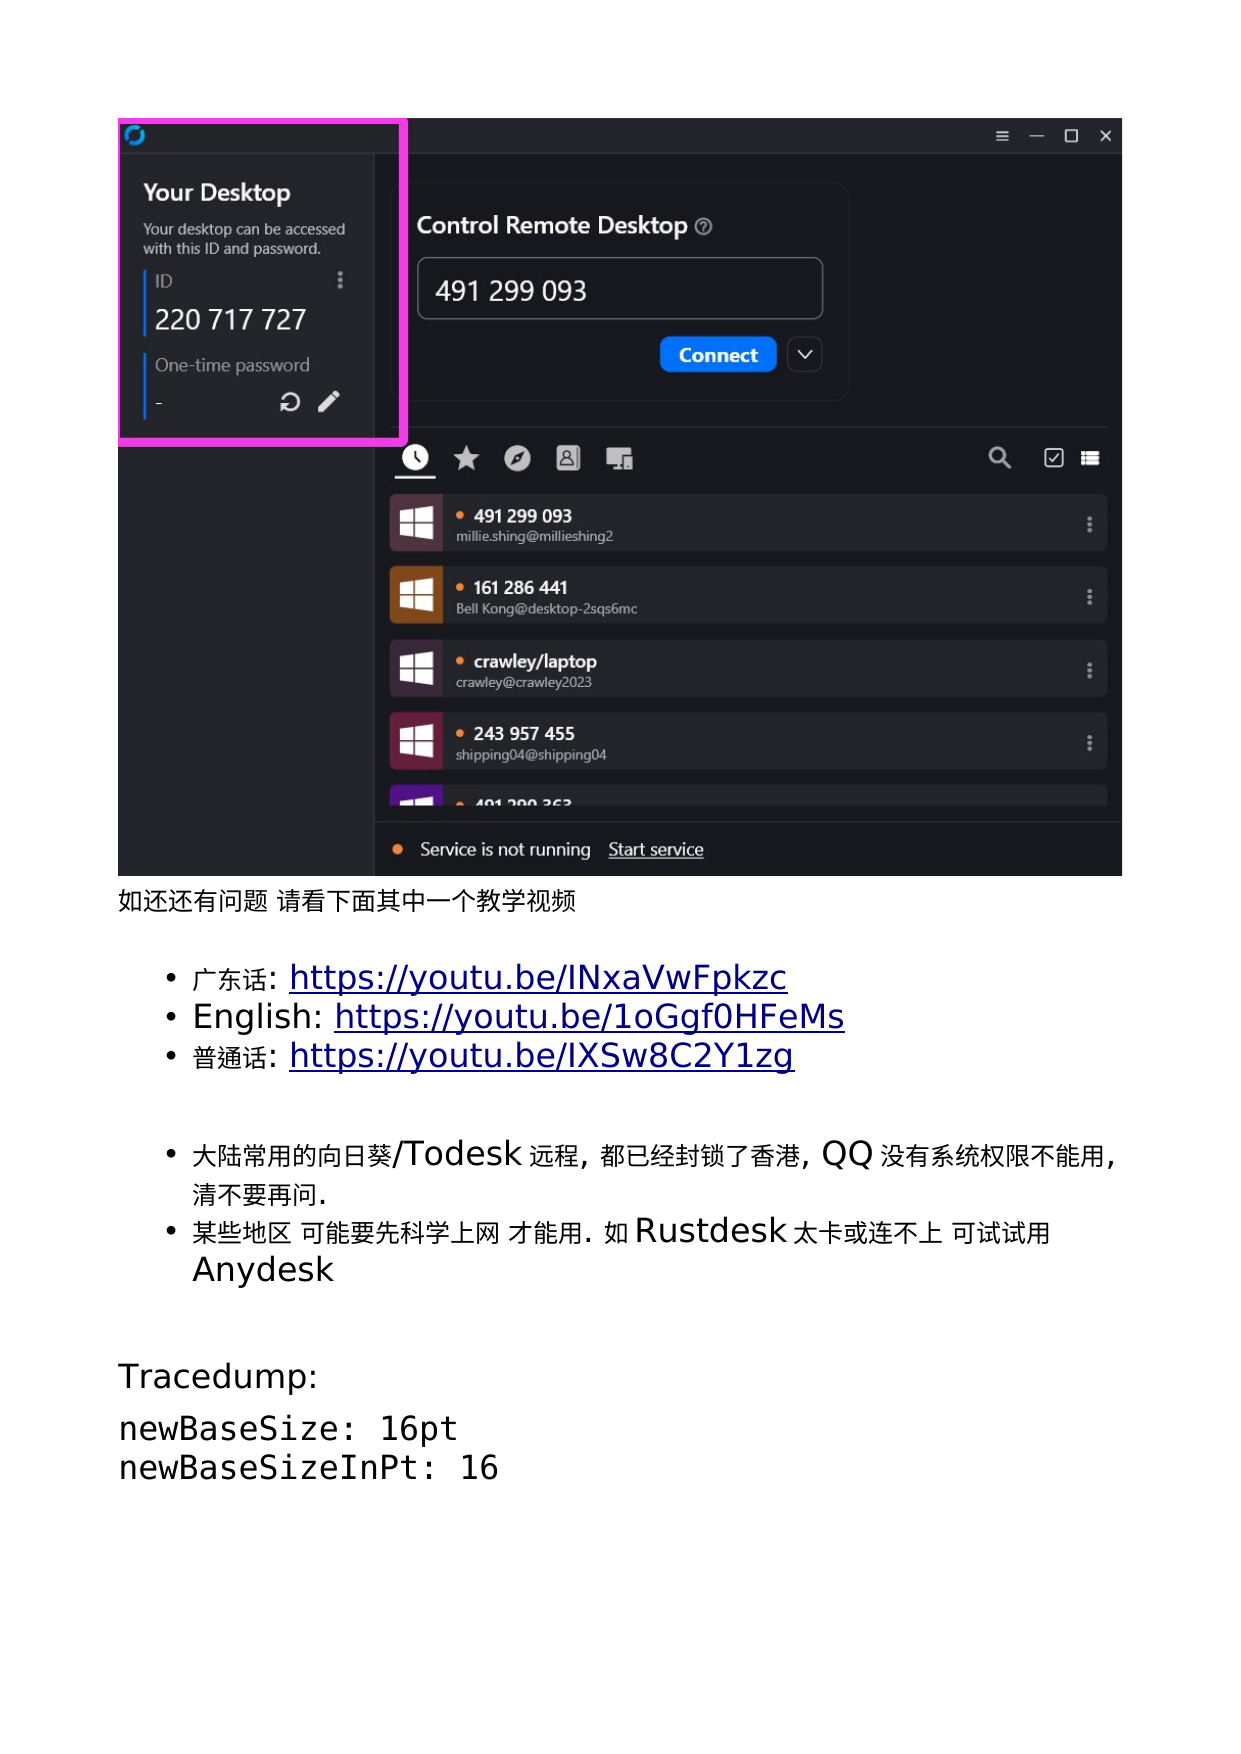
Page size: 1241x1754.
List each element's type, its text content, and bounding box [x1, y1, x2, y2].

list 广东话: https://youtu.be/INxaVwFpkzc [177, 959, 1122, 998]
picture [118, 118, 1123, 876]
text 如还还有问题 请看下面其中一个教学视频 [118, 888, 1122, 917]
list 普通话: https://youtu.be/IXSw8C2Y1zg [177, 1036, 1122, 1075]
list 大陆常用的向日葵/Todesk远程, 都已经封锁了香港, QQ没有系统权限不能用, 清不要再问. [177, 1134, 1122, 1212]
text newBaseSize: 16pt newBaseSizeInPt: 16 [118, 1409, 1122, 1487]
list English: https://youtu.be/1oGgf0HFeMs [177, 998, 1122, 1036]
text Tracedump: [118, 1319, 1122, 1397]
list 某些地区 可能要先科学上网 才能用. 如Rustdesk太卡或连不上 可试试用Anydesk [177, 1212, 1122, 1290]
